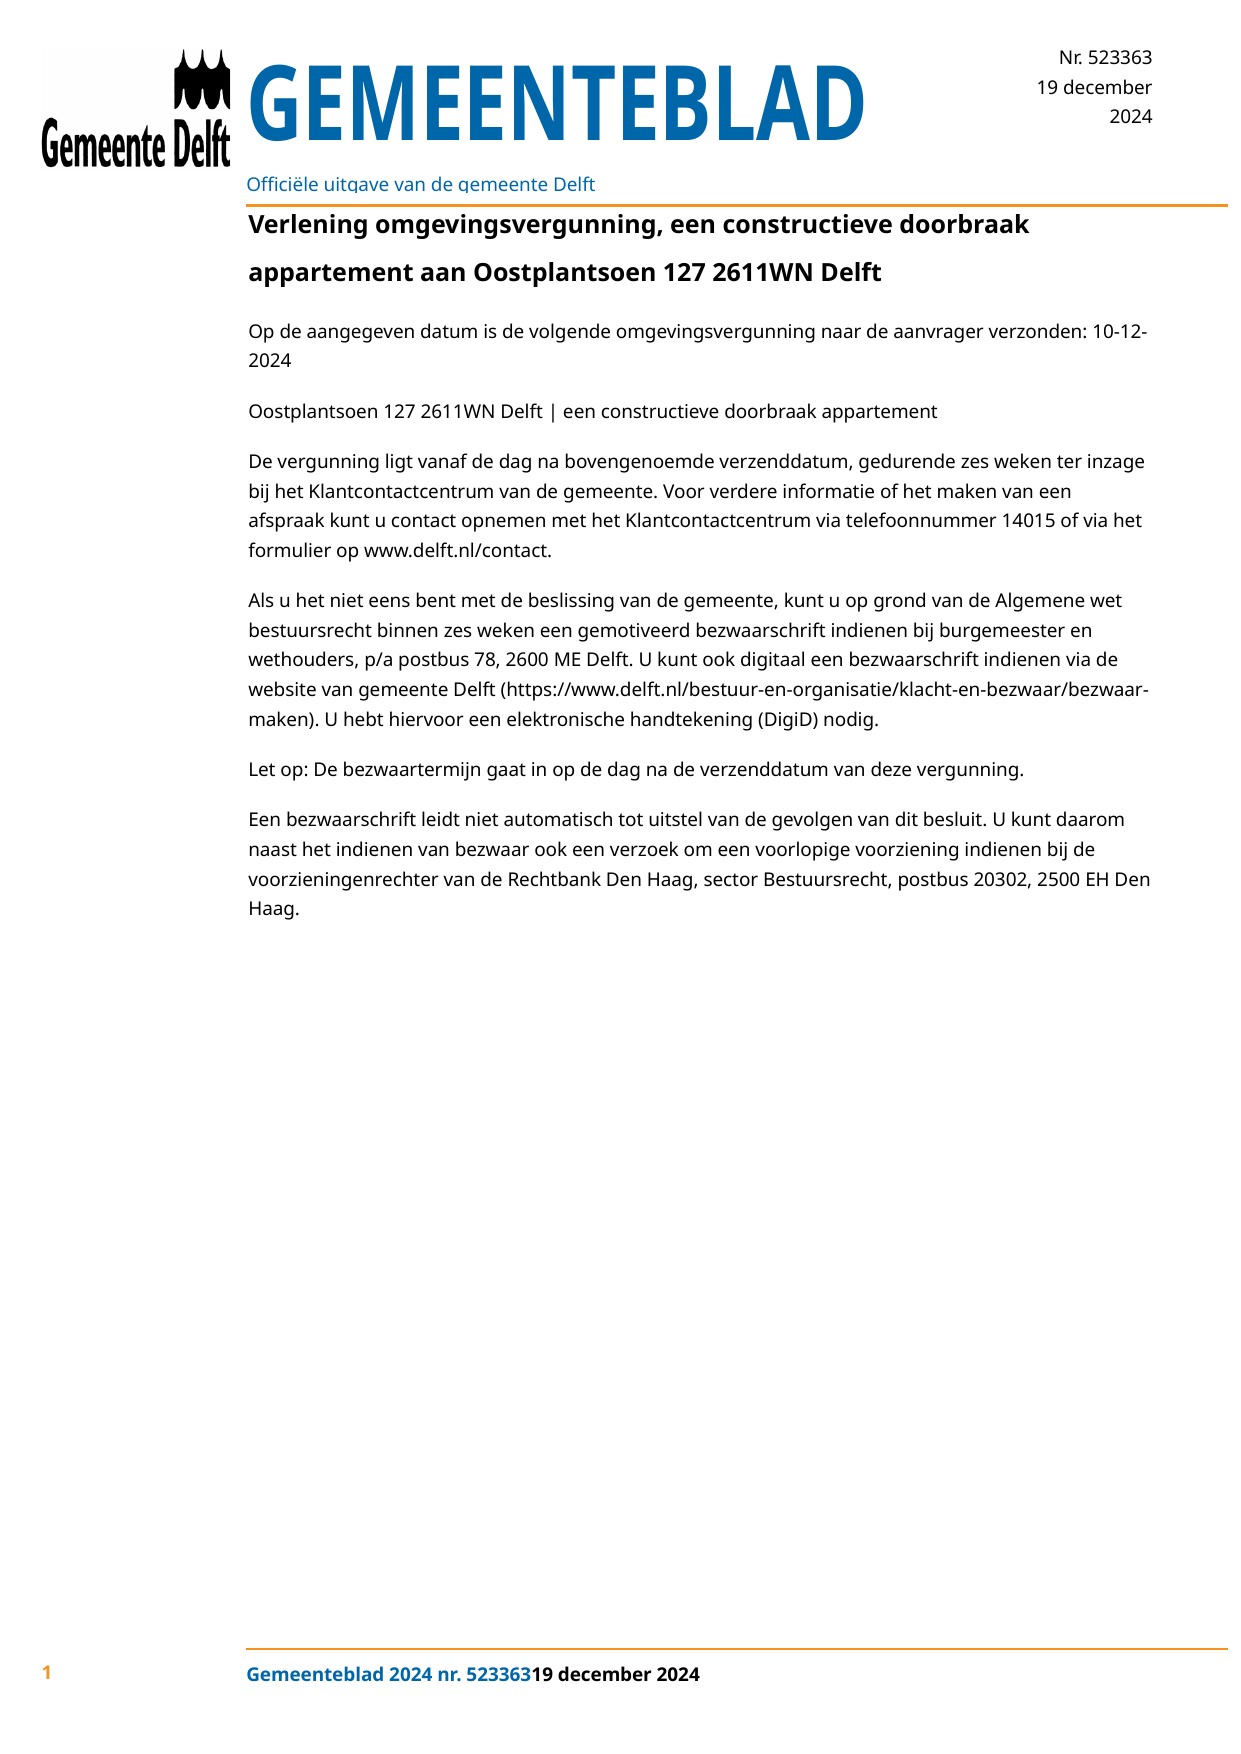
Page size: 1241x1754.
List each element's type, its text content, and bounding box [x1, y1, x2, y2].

text Oostplantsoen 127 2611WN Delft | een constructieve doorbraak appartement [248, 398, 1152, 424]
picture [41, 47, 231, 172]
text Op de aangegeven datum is de volgende omgevingsvergunning naar de aanvrager verzonden: 10-12-2024 [248, 318, 1152, 373]
text Een bezwaarschrift leidt niet automatisch tot uitstel van de gevolgen van dit besluit. U kunt daarom naast het indienen van bezwaar ook een verzoek om een voorlopige voorziening indienen bij de voorzieningenrechter van de Rechtbank Den Haag, sector Bestuursrecht, postbus 20302, 2500 EH Den Haag. [248, 807, 1152, 921]
text Let op: De bezwaartermijn gaat in op de dag na de verzenddatum van deze vergunning. [248, 756, 1152, 782]
text Verlening omgevingsvergunning, een constructieve doorbraak appartement aan Oostplantsoen 127 2611WN Delft [248, 207, 1152, 288]
text De vergunning ligt vanaf de dag na bovengenoemde verzenddatum, gedurende zes weken ter inzage bij het Klantcontactcentrum van de gemeente. Voor verdere informatie of het maken van een afspraak kunt u contact opnemen met het Klantcontactcentrum via telefoonnummer 14015 of via het formulier op www.delft.nl/contact. [248, 448, 1152, 563]
text Als u het niet eens bent met de beslissing van de gemeente, kunt u op grond van de Algemene wet bestuursrecht binnen zes weken een gemotiveerd bezwaarschrift indienen bij burgemeester en wethouders, p/a postbus 78, 2600 ME Delft. U kunt ook digitaal een bezwaarschrift indienen via de website van gemeente Delft (https://www.delft.nl/bestuur-en-organisatie/klacht-en-bezwaar/bezwaar-maken). U hebt hiervoor een elektronische handtekening (DigiD) nodig. [248, 587, 1152, 732]
